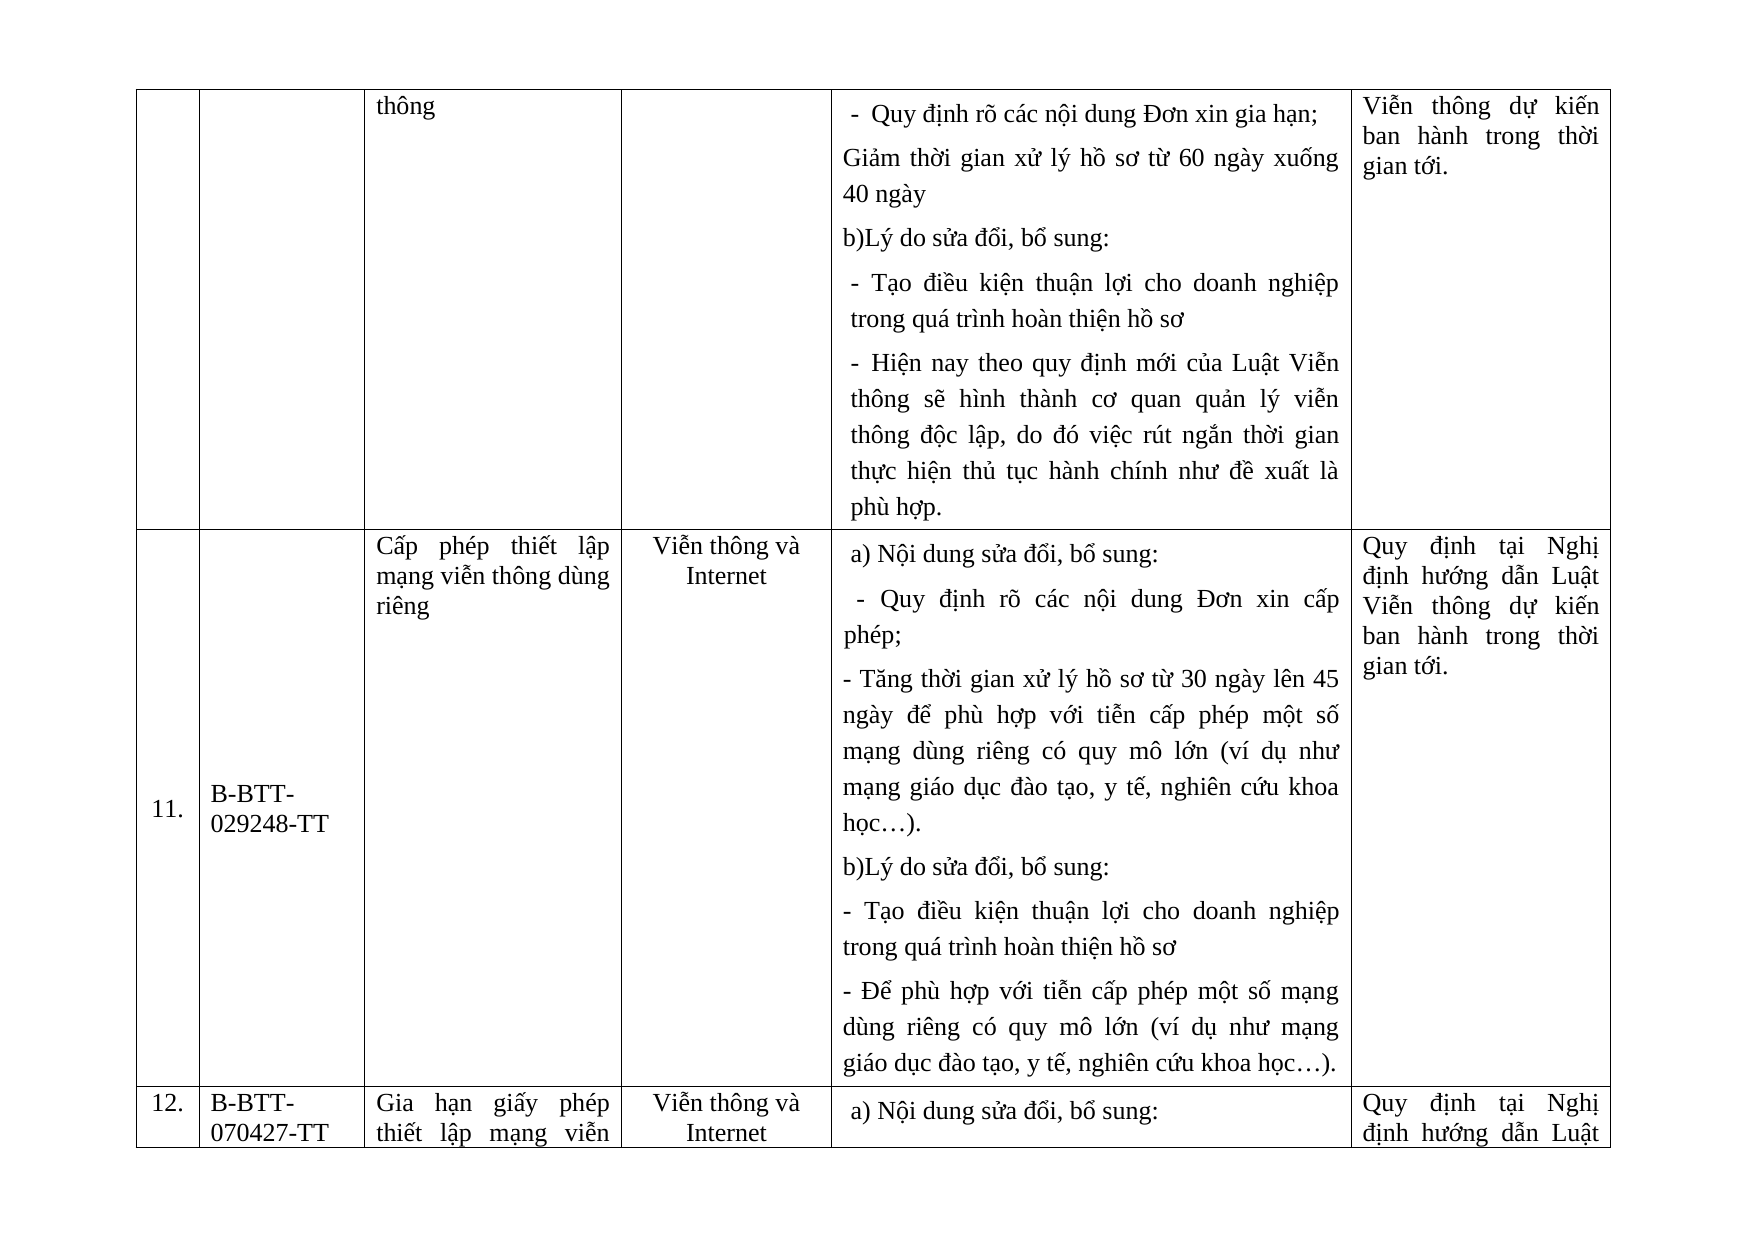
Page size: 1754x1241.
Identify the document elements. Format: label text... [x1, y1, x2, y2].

table_cell [137, 90, 199, 529]
table_cell a) Nội dung sửa đổi, bổ sung: Quy định rõ các nội dung Đơn xin cấp phép; - Tăng thời gian xử lý hồ sơ từ 30 ngày lên 45 ngày để phù hợp với tiễn cấp phép một số mạng dùng riêng có quy mô lớn (ví dụ như mạng giáo dục đào tạo, y tế, nghiên cứu khoa học…). b)Lý do sửa đổi, bổ sung: - Tạo điều kiện thuận lợi cho doanh nghiệp trong quá trình hoàn thiện hồ sơ - Để phù hợp với tiễn cấp phép một số mạng dùng riêng có quy mô lớn (ví dụ như mạng giáo dục đào tạo, y tế, nghiên cứu khoa học…). [832, 530, 1351, 1086]
table_cell B-BTT- 070427-TT [200, 1087, 364, 1147]
table_cell thông [365, 90, 621, 529]
table_cell Viễn thông và Internet [622, 1087, 831, 1147]
table_cell Cấp phép thiết lập mạng viễn thông dùng riêng [365, 530, 621, 1086]
table_cell Quy định tại Nghị định hướng dẫn Luật [1352, 1087, 1610, 1147]
table_cell 12. [137, 1087, 199, 1147]
table_cell Quy định rõ các nội dung Đơn xin gia hạn; Giảm thời gian xử lý hồ sơ từ 60 ngày xuống 40 ngày b)Lý do sửa đổi, bổ sung: Tạo điều kiện thuận lợi cho doanh nghiệp trong quá trình hoàn thiện hồ sơ Hiện nay theo quy định mới của Luật Viễn thông sẽ hình thành cơ quan quản lý viễn thông độc lập, do đó việc rút ngắn thời gian thực hiện thủ tục hành chính như đề xuất là phù hợp. [832, 90, 1351, 529]
table_cell Viễn thông và Internet [622, 530, 831, 1086]
table_cell a) Nội dung sửa đổi, bổ sung: [832, 1087, 1351, 1147]
table_cell Viễn thông dự kiến ban hành trong thời gian tới. [1352, 90, 1610, 529]
table_cell Gia hạn giấy phép thiết lập mạng viễn [365, 1087, 621, 1147]
table_cell 11. [137, 530, 199, 1086]
table_cell Quy định tại Nghị định hướng dẫn Luật Viễn thông dự kiến ban hành trong thời gian tới. [1352, 530, 1610, 1086]
table_cell [622, 90, 831, 529]
table_cell [200, 90, 364, 529]
table_cell B-BTT- 029248-TT [200, 530, 364, 1086]
